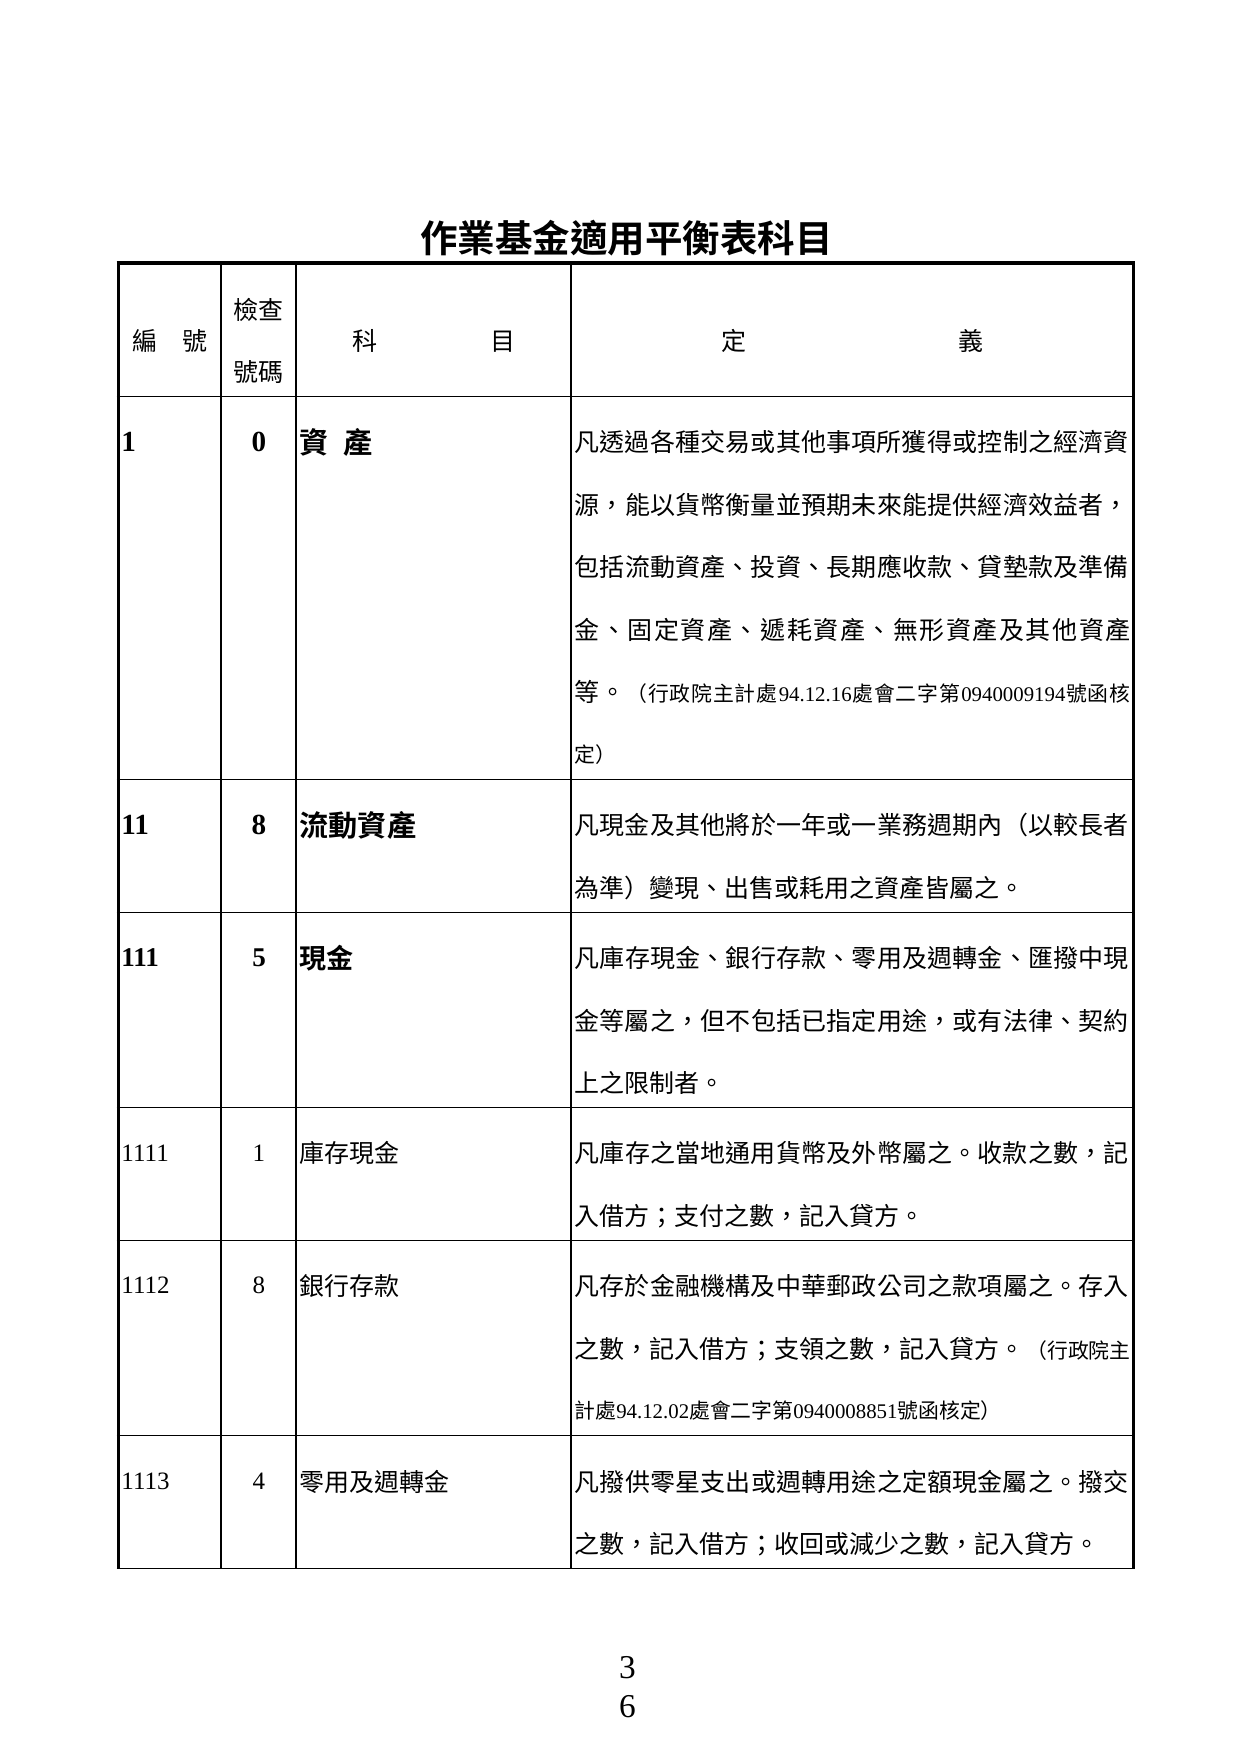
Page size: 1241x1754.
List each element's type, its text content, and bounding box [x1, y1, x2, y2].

table_cell 定 義 [572, 265, 1132, 396]
table_cell 1 [120, 397, 220, 778]
table_cell 凡透過各種交易或其他事項所獲得或控制之經濟資源，能以貨幣衡量並預期未來能提供經濟效益者，包括流動資產、投資、長期應收款、貸墊款及準備金、固定資產、遞耗資產、無形資產及其他資產等。（行政院主計處94.12.16處會二字第0940009194號函核定） [572, 397, 1132, 778]
table_cell 8 [222, 780, 295, 911]
table_cell 1111 [120, 1108, 220, 1239]
table_cell 5 [222, 913, 295, 1107]
table_cell 凡庫存之當地通用貨幣及外幣屬之。收款之數，記入借方；支付之數，記入貸方。 [572, 1108, 1132, 1239]
table_cell 4 [222, 1436, 295, 1568]
table_cell 8 [222, 1241, 295, 1435]
table_cell 科 目 [297, 265, 570, 396]
table_cell 11 [120, 780, 220, 911]
table_cell 凡撥供零星支出或週轉用途之定額現金屬之。撥交之數，記入借方；收回或減少之數，記入貸方。 [572, 1436, 1132, 1568]
table_cell 凡存於金融機構及中華郵政公司之款項屬之。存入之數，記入借方；支領之數，記入貸方。（行政院主計處94.12.02處會二字第0940008851號函核定） [572, 1241, 1132, 1435]
table_cell 銀行存款 [297, 1241, 570, 1435]
table_cell 庫存現金 [297, 1108, 570, 1239]
table_cell 流動資產 [297, 780, 570, 911]
table_cell 111 [120, 913, 220, 1107]
table_cell 1113 [120, 1436, 220, 1568]
table_cell 編 號 [120, 265, 220, 396]
table_cell 凡庫存現金、銀行存款、零用及週轉金、匯撥中現金等屬之，但不包括已指定用途，或有法律、契約上之限制者。 [572, 913, 1132, 1107]
table_cell 凡現金及其他將於一年或一業務週期內（以較長者為準）變現、出售或耗用之資產皆屬之。 [572, 780, 1132, 911]
table_cell 檢查號碼 [222, 265, 295, 396]
table_cell 1112 [120, 1241, 220, 1435]
table_cell 0 [222, 397, 295, 778]
table_header 作業基金適用平衡表科目 [118, 193, 1134, 261]
table_cell 資 產 [297, 397, 570, 778]
table_cell 零用及週轉金 [297, 1436, 570, 1568]
table_cell 1 [222, 1108, 295, 1239]
table_cell 現金 [297, 913, 570, 1107]
